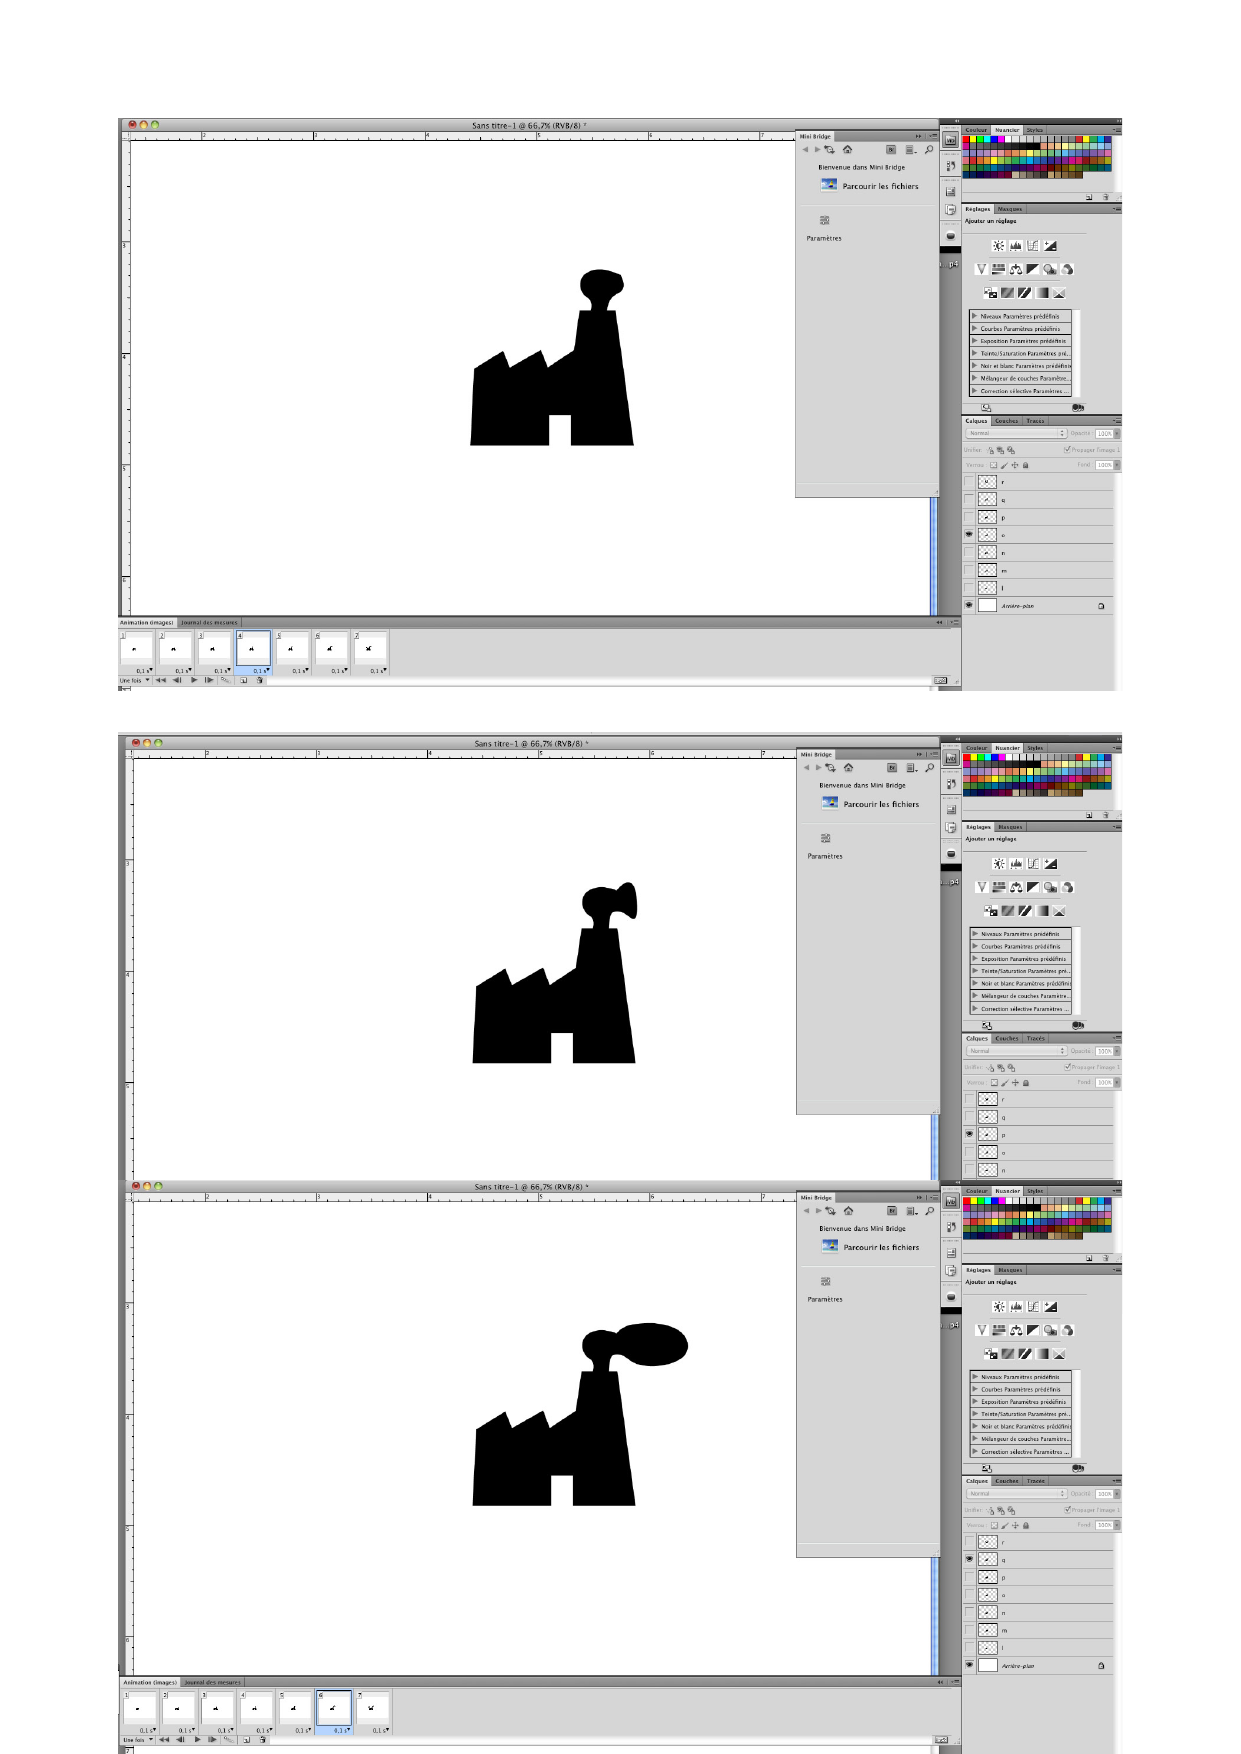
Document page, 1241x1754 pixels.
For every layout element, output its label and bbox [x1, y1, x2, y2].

picture [118, 732, 1123, 1754]
picture [118, 118, 1123, 691]
